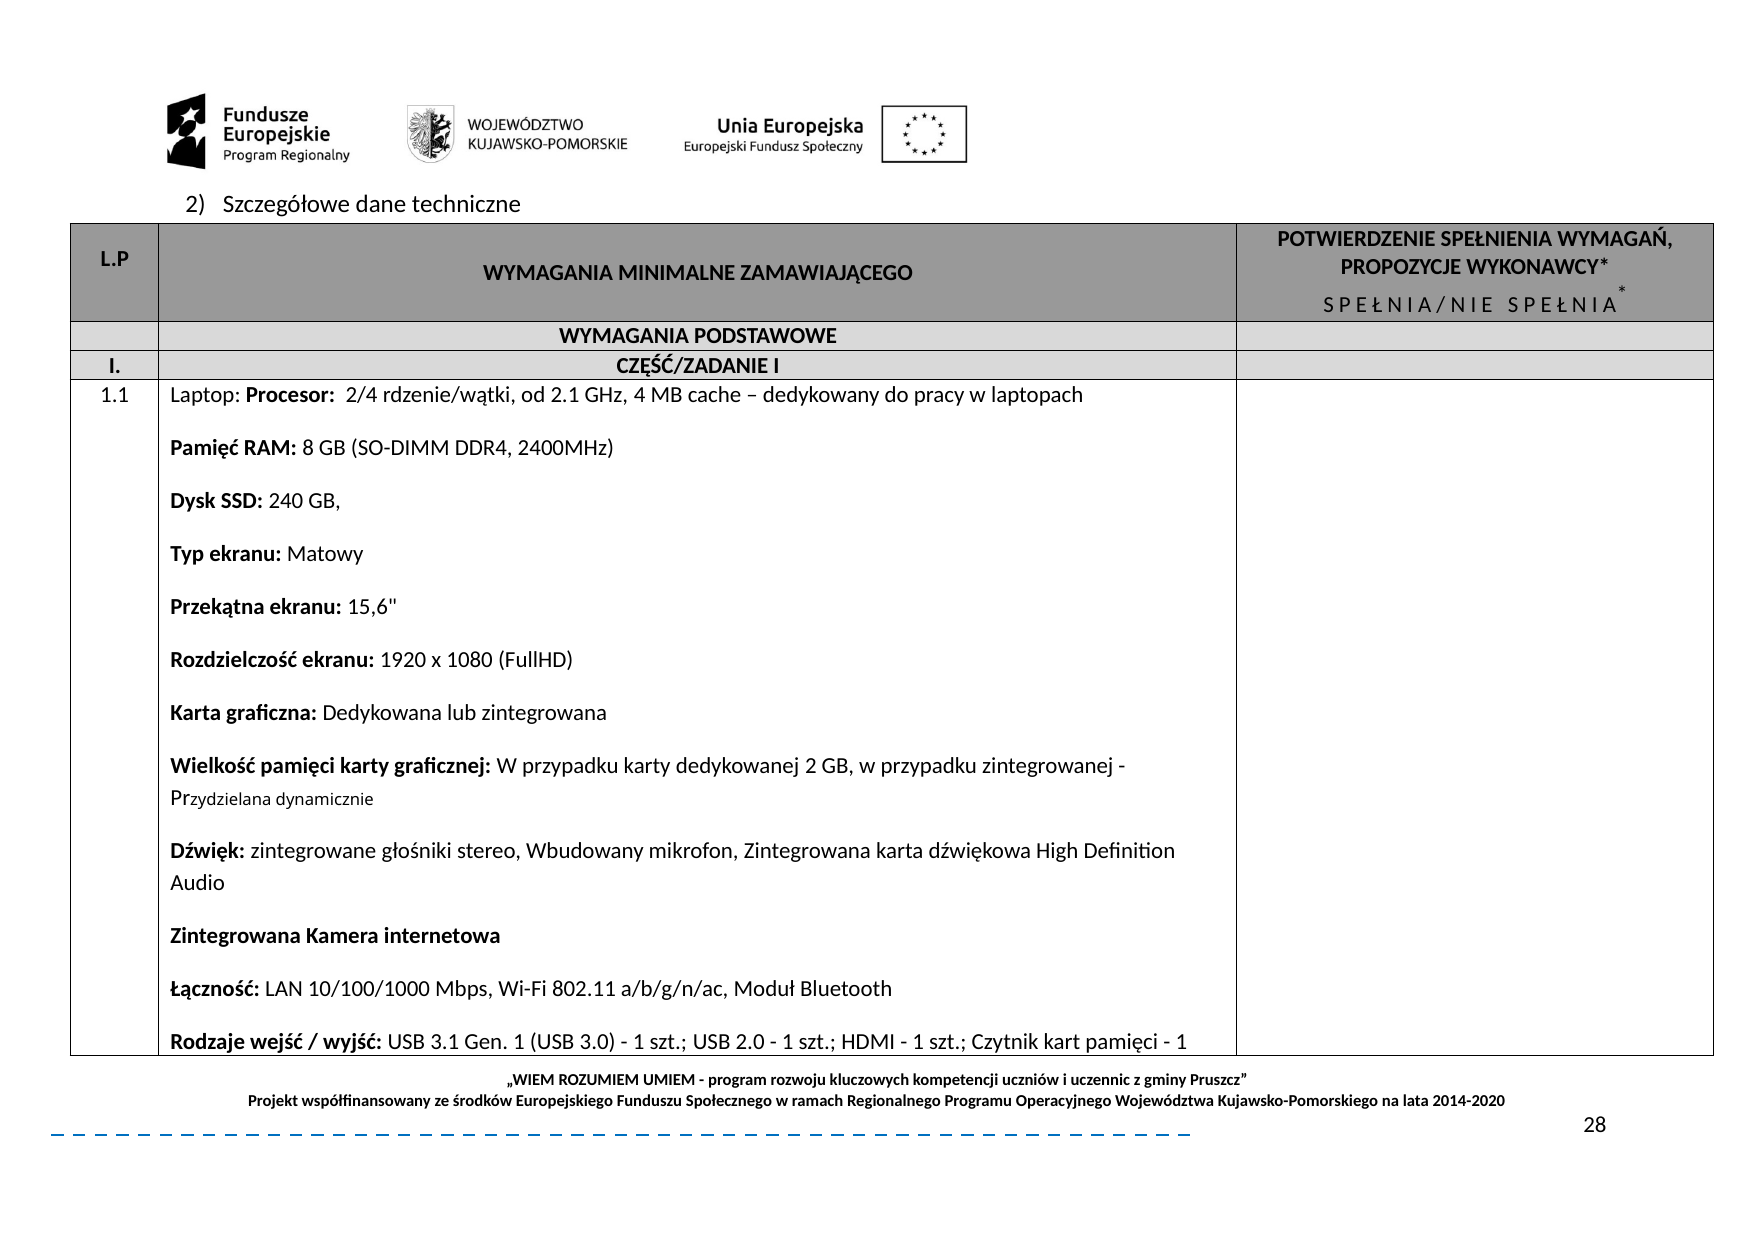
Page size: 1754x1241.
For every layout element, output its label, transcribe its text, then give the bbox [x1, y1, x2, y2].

table_cell [1237, 322, 1713, 350]
table_cell I. [71, 351, 158, 379]
list Szczegółowe dane techniczne [521, 188, 1606, 218]
table_header L.P [71, 224, 158, 321]
table_cell WYMAGANIA PODSTAWOWE [159, 322, 1236, 350]
table_cell [71, 322, 158, 350]
table_cell 1.1 [71, 380, 158, 1055]
picture [148, 73, 986, 188]
table_header WYMAGANIA MINIMALNE ZAMAWIAJĄCEGO [159, 224, 1236, 321]
list Szczegółowe dane techniczne [185, 188, 223, 218]
table_header POTWIERDZENIE SPEŁNIENIA WYMAGAŃ, PROPOZYCJE WYKONAWCY* S P E Ł N I A / N I E S P E Ł N I A* [1237, 224, 1713, 321]
table_cell [1237, 380, 1713, 1055]
table_cell CZĘŚĆ/ZADANIE I [159, 351, 1236, 379]
table_cell Laptop: Procesor: 2/4 rdzenie/wątki, od 2.1 GHz, 4 MB cache – dedykowany do pracy w laptopach Pamięć RAM: 8 GB (SO-DIMM DDR4, 2400MHz) Dysk SSD: 240 GB, Typ ekranu: Matowy Przekątna ekranu: 15,6" Rozdzielczość ekranu: 1920 x 1080 (FullHD) Karta graficzna: Dedykowana lub zintegrowana Wielkość pamięci karty graficznej: W przypadku karty dedykowanej 2 GB, w przypadku zintegrowanej - Przydzielana dynamicznie Dźwięk: zintegrowane głośniki stereo, Wbudowany mikrofon, Zintegrowana karta dźwiękowa High Definition Audio Zintegrowana Kamera internetowa Łączność: LAN 10/100/1000 Mbps, Wi-Fi 802.11 a/b/g/n/ac, Moduł Bluetooth Rodzaje wejść / wyjść: USB 3.1 Gen. 1 (USB 3.0) - 1 szt.; USB 2.0 - 1 szt.; HDMI - 1 szt.; Czytnik kart pamięci - 1 [159, 380, 1236, 1055]
table_cell [1237, 351, 1713, 379]
